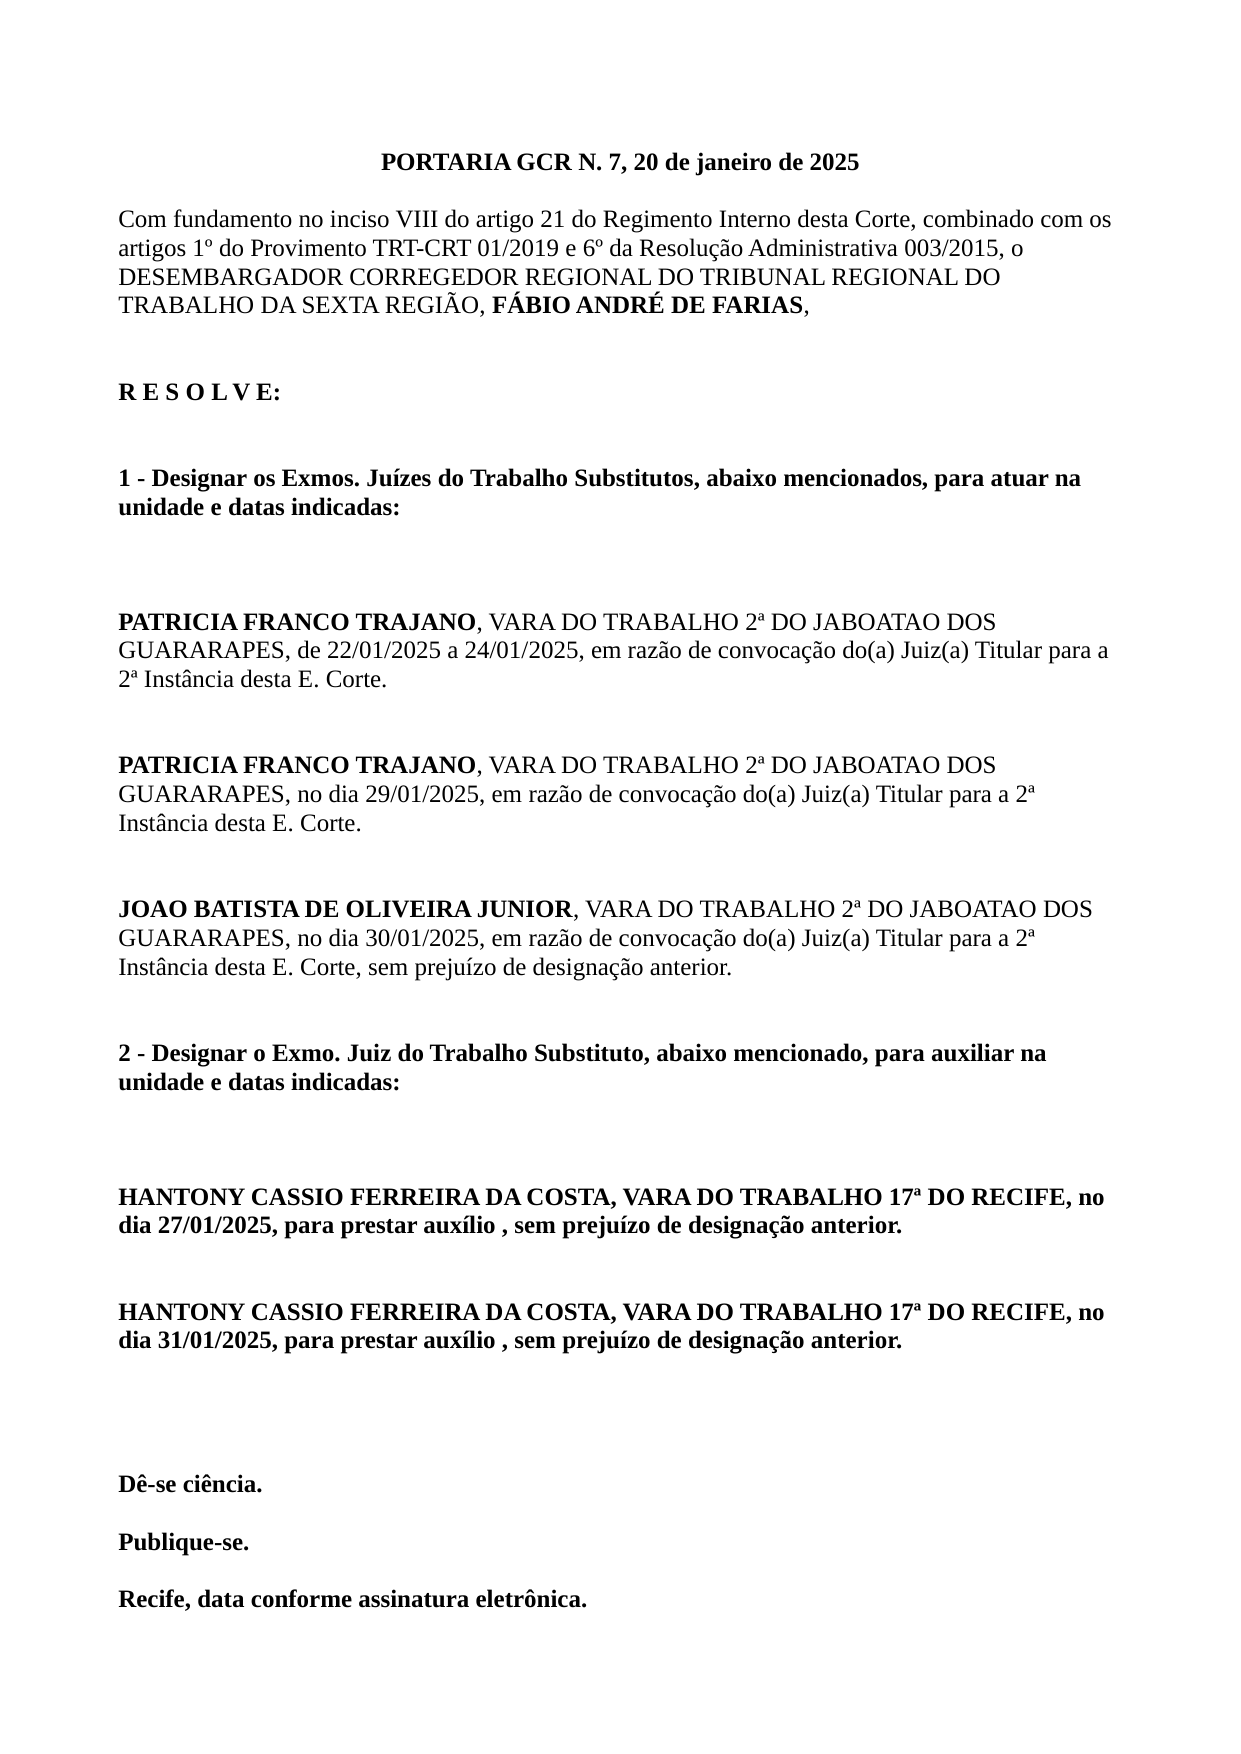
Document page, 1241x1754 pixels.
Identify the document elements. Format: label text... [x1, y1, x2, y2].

text 1 - Designar os Exmos. Juízes do Trabalho Substitutos, abaixo mencionados, para atuar na unidade e datas indicadas: [118, 463, 1122, 521]
text PATRICIA FRANCO TRAJANO, VARA DO TRABALHO 2ª DO JABOATAO DOS GUARARAPES, de 22/01/2025 a 24/01/2025, em razão de convocação do(a) Juiz(a) Titular para a 2ª Instância desta E. Corte. [118, 607, 1122, 693]
text HANTONY CASSIO FERREIRA DA COSTA, VARA DO TRABALHO 17ª DO RECIFE, no dia 27/01/2025, para prestar auxílio , sem prejuízo de designação anterior. [118, 1182, 1122, 1239]
text HANTONY CASSIO FERREIRA DA COSTA, VARA DO TRABALHO 17ª DO RECIFE, no dia 31/01/2025, para prestar auxílio , sem prejuízo de designação anterior. [118, 1297, 1122, 1354]
text Dê-se ciência. [118, 1469, 1122, 1498]
text R E S O L V E: [118, 377, 1122, 406]
text 2 - Designar o Exmo. Juiz do Trabalho Substituto, abaixo mencionado, para auxiliar na unidade e datas indicadas: [118, 1038, 1122, 1096]
text PORTARIA GCR N. 7, 20 de janeiro de 2025 [118, 147, 1122, 176]
text Publique-se. [118, 1527, 1122, 1556]
text Com fundamento no inciso VIII do artigo 21 do Regimento Interno desta Corte, combinado com os artigos 1º do Provimento TRT-CRT 01/2019 e 6º da Resolução Administrativa 003/2015, o DESEMBARGADOR CORREGEDOR REGIONAL DO TRIBUNAL REGIONAL DO TRABALHO DA SEXTA REGIÃO, FÁBIO ANDRÉ DE FARIAS, [118, 204, 1122, 319]
text Recife, data conforme assinatura eletrônica. [118, 1584, 1122, 1613]
text PATRICIA FRANCO TRAJANO, VARA DO TRABALHO 2ª DO JABOATAO DOS GUARARAPES, no dia 29/01/2025, em razão de convocação do(a) Juiz(a) Titular para a 2ª Instância desta E. Corte. [118, 751, 1122, 837]
text JOAO BATISTA DE OLIVEIRA JUNIOR, VARA DO TRABALHO 2ª DO JABOATAO DOS GUARARAPES, no dia 30/01/2025, em razão de convocação do(a) Juiz(a) Titular para a 2ª Instância desta E. Corte, sem prejuízo de designação anterior. [118, 894, 1122, 981]
